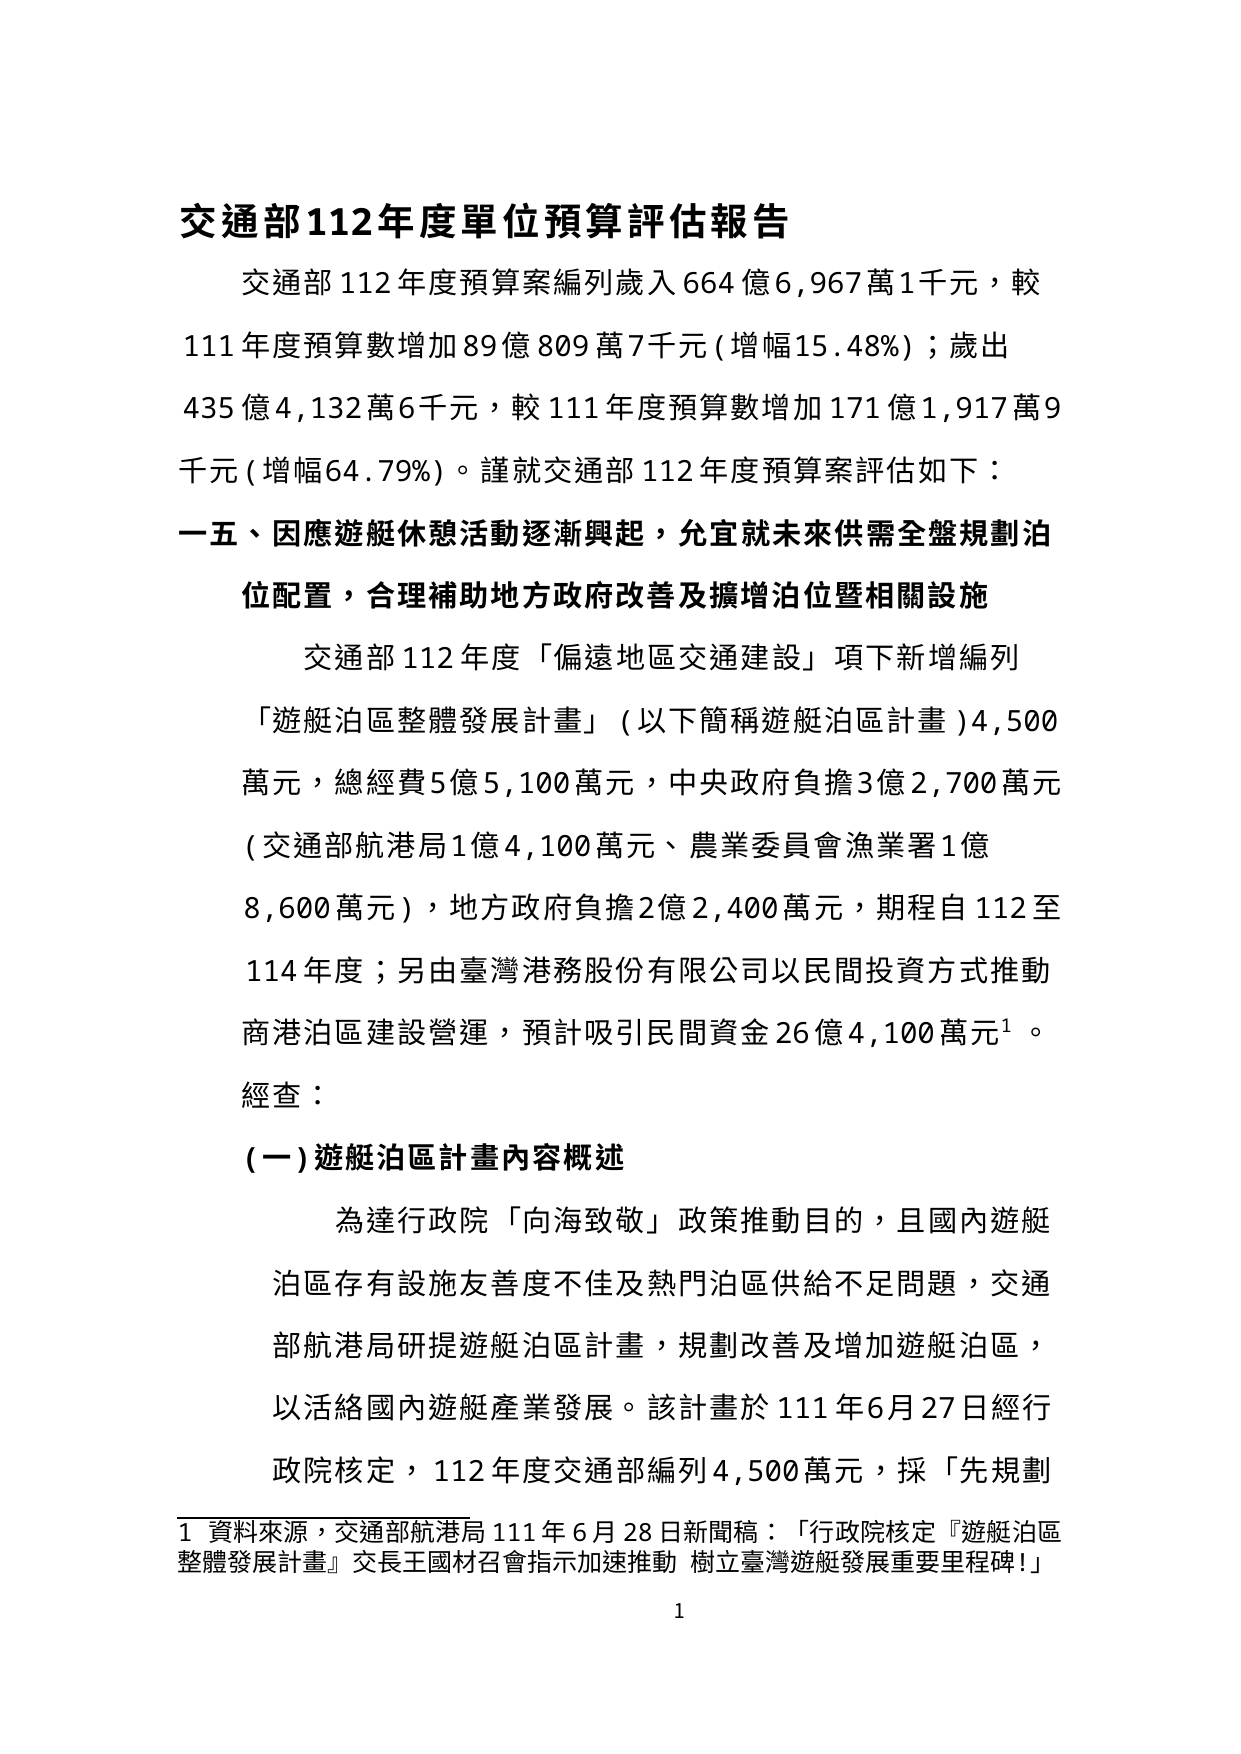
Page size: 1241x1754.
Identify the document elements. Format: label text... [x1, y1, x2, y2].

text 交通部112年度「偏遠地區交通建設」項下新增編列「遊艇泊區整體發展計畫」(以下簡稱遊艇泊區計畫)4,500萬元，總經費5億5,100萬元，中央政府負擔3億2,700萬元(交通部航港局1億4,100萬元、農業委員會漁業署1億8,600萬元)，地方政府負擔2億2,400萬元，期程自112至114年度；另由臺灣港務股份有限公司以民間投資方式推動商港泊區建設營運，預計吸引民間資金26億4,100萬元。經查： [236, 615, 1063, 1115]
text (一)遊艇泊區計畫內容概述 [236, 1115, 1063, 1177]
text 交通部112年度預算案編列歲入664億6,967萬1千元，較111年度預算數增加89億809萬7千元(增幅15.48%)；歲出435億4,132萬6千元，較111年度預算數增加171億1,917萬9千元(增幅64.79%)。謹就交通部112年度預算案評估如下： [177, 240, 1063, 490]
text 一五、因應遊艇休憩活動逐漸興起，允宜就未來供需全盤規劃泊位配置，合理補助地方政府改善及擴增泊位暨相關設施 [177, 490, 1063, 615]
text 為達行政院「向海致敬」政策推動目的，且國內遊艇泊區存有設施友善度不佳及熱門泊區供給不足問題，交通部航港局研提遊艇泊區計畫，規劃改善及增加遊艇泊區，以活絡國內遊艇產業發展。該計畫於111年6月27日經行政院核定，112年度交通部編列4,500萬元，採「先規劃 [266, 1177, 1063, 1490]
text 資料來源，交通部航港局111年6月28日新聞稿：「行政院核定『遊艇泊區整體發展計畫』交長王國材召會指示加速推動 樹立臺灣遊艇發展重要里程碑!」 [177, 1518, 1063, 1577]
text 交通部112年度單位預算評估報告 [177, 177, 1063, 240]
